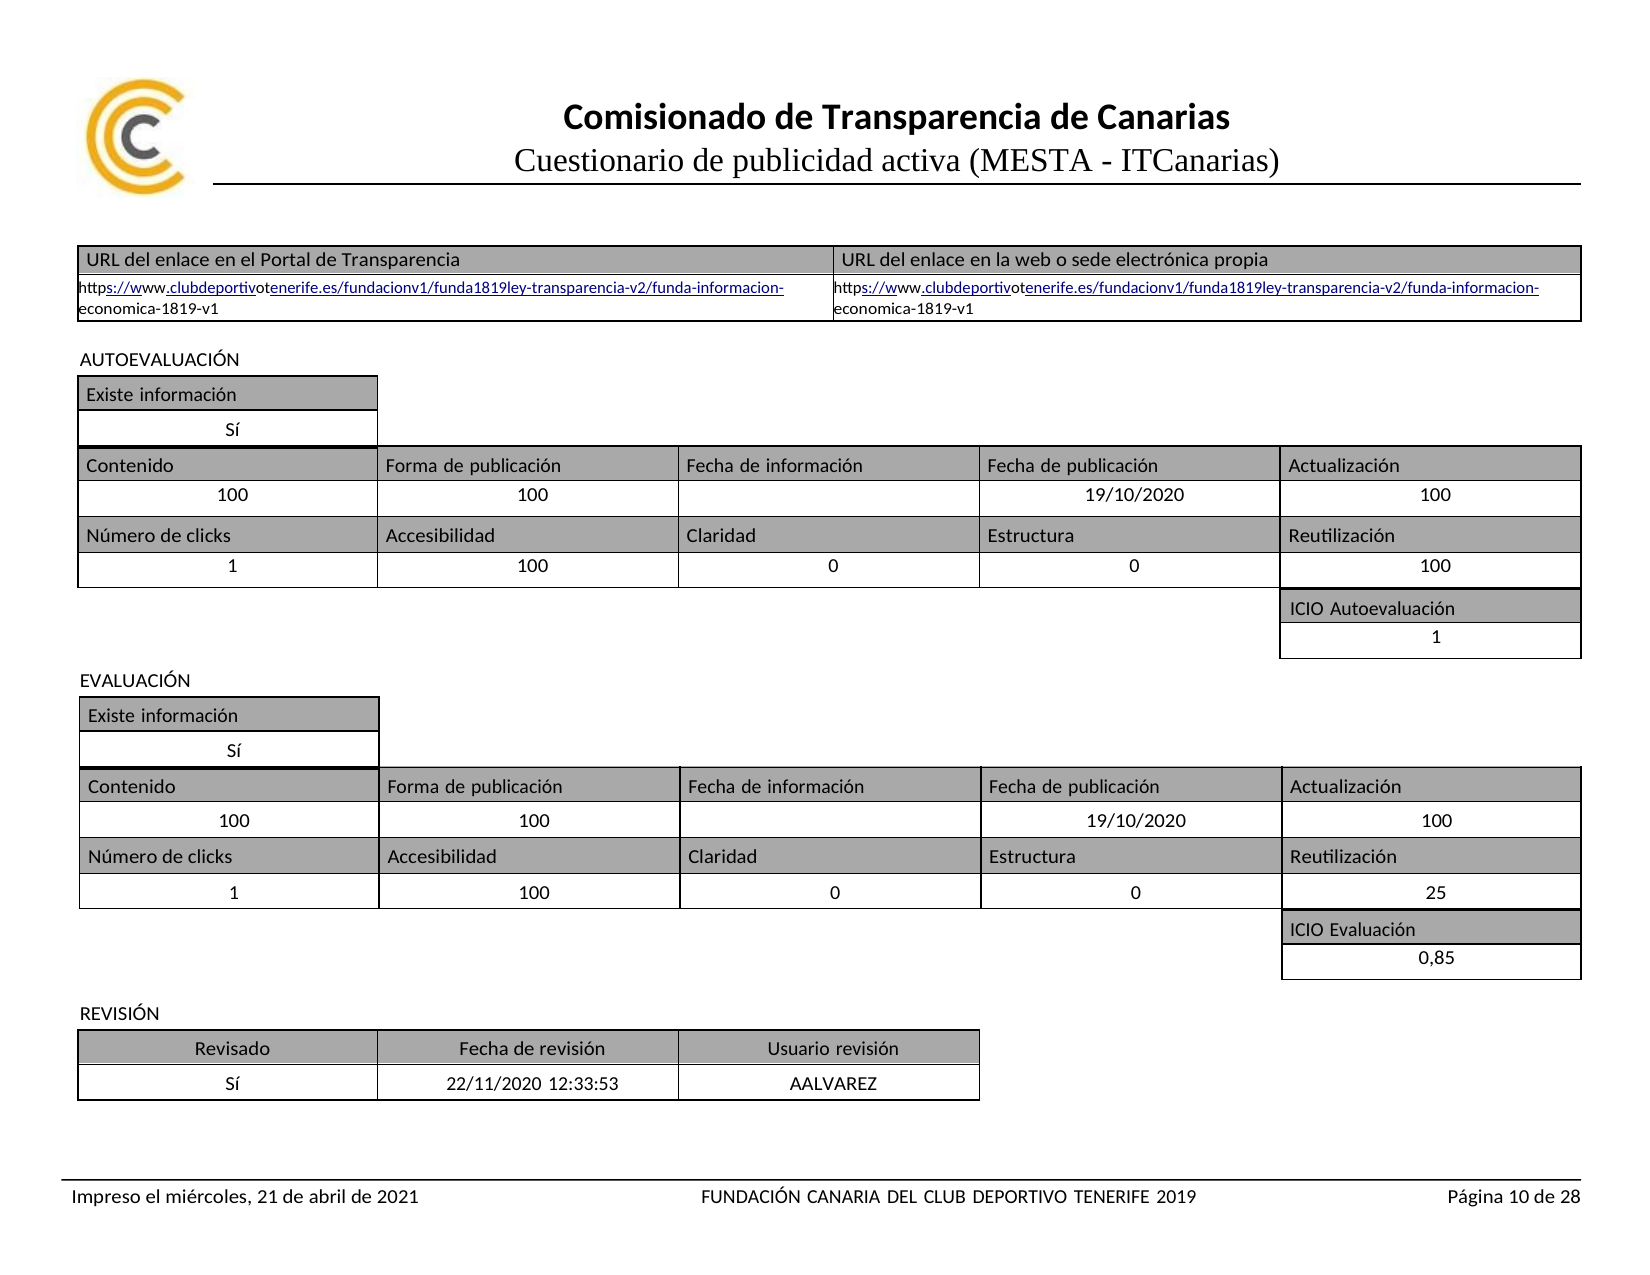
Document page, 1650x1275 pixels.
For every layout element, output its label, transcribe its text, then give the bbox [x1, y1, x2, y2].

table_cell Contenido [80, 770, 378, 801]
table_cell Forma de publicación [380, 768, 679, 801]
table_cell 1 [1281, 623, 1580, 658]
table_cell Número de clicks [80, 838, 378, 873]
table_cell 0 [982, 874, 1281, 908]
table_cell Claridad [679, 517, 979, 552]
text REVISIÓN [79, 1001, 1594, 1025]
table_cell 100 [1283, 802, 1580, 837]
text AUTOEVALUACIÓN [79, 347, 1594, 371]
table_cell 100 [380, 802, 679, 837]
table_cell 0 [980, 553, 1279, 587]
table_cell Sí [79, 411, 377, 445]
table_cell Sí [79, 1065, 377, 1099]
table_cell ICIO Autoevaluación [1281, 590, 1580, 622]
table_cell Reutilización [1281, 517, 1580, 552]
text EVALUACIÓN [79, 668, 1594, 692]
table_header [378, 375, 1581, 445]
table_cell Accesibilidad [378, 517, 678, 552]
table_cell Forma de publicación [378, 447, 678, 480]
table_cell Claridad [681, 838, 980, 873]
table_cell 22/11/2020 12:33:53 [378, 1065, 678, 1099]
table_cell Actualización [1283, 768, 1580, 801]
table_header [380, 696, 1581, 766]
table_cell 1 [79, 553, 377, 587]
table_cell 0,85 [1283, 945, 1580, 979]
table_cell 25 [1283, 874, 1580, 908]
table_cell Fecha de información [679, 447, 979, 480]
table_cell Actualización [1281, 447, 1580, 480]
table_cell Estructura [980, 517, 1279, 552]
table_cell AALVAREZ [679, 1065, 979, 1099]
table_cell 19/10/2020 [982, 802, 1281, 837]
table_cell https://www.clubdeportivotenerife.es/fundacionv1/funda1819ley-transparencia-v2/funda-informacion- economica-1819-v1 [834, 275, 1580, 320]
table_cell Contenido [79, 449, 377, 480]
table_cell https://www.clubdeportivotenerife.es/fundacionv1/funda1819ley-transparencia-v2/funda-informacion- economica-1819-v1 [79, 275, 833, 320]
table_header Fecha de revisión [378, 1031, 678, 1063]
table_cell Sí [80, 732, 378, 766]
table_header URL del enlace en el Portal de Transparencia [79, 247, 833, 273]
table_cell 0 [679, 553, 979, 587]
table_cell 100 [80, 802, 378, 837]
table_cell Reutilización [1283, 838, 1580, 873]
table_cell 100 [380, 874, 679, 908]
table_cell Número de clicks [79, 517, 377, 552]
table_cell 100 [79, 481, 377, 516]
table_cell Accesibilidad [380, 838, 679, 873]
table_cell 100 [378, 481, 678, 516]
table_cell [80, 909, 1281, 979]
table_cell [679, 481, 979, 516]
table_cell 100 [378, 553, 678, 587]
table_cell 100 [1281, 481, 1580, 516]
table_cell Estructura [982, 838, 1281, 873]
table_cell Fecha de información [681, 768, 980, 801]
table_cell [681, 802, 980, 837]
table_cell 100 [1281, 553, 1580, 587]
table_header URL del enlace en la web o sede electrónica propia [834, 247, 1580, 273]
table_cell Fecha de publicación [982, 768, 1281, 801]
table_cell 1 [80, 874, 378, 908]
table_cell 0 [681, 874, 980, 908]
table_header Existe información [79, 377, 377, 409]
table_header Usuario revisión [679, 1031, 979, 1063]
table_header Existe información [80, 698, 378, 730]
table_cell 19/10/2020 [980, 481, 1279, 516]
table_cell ICIO Evaluación [1283, 911, 1580, 943]
table_cell Fecha de publicación [980, 447, 1279, 480]
table_header Revisado [79, 1031, 377, 1063]
table_cell [78, 588, 1279, 658]
